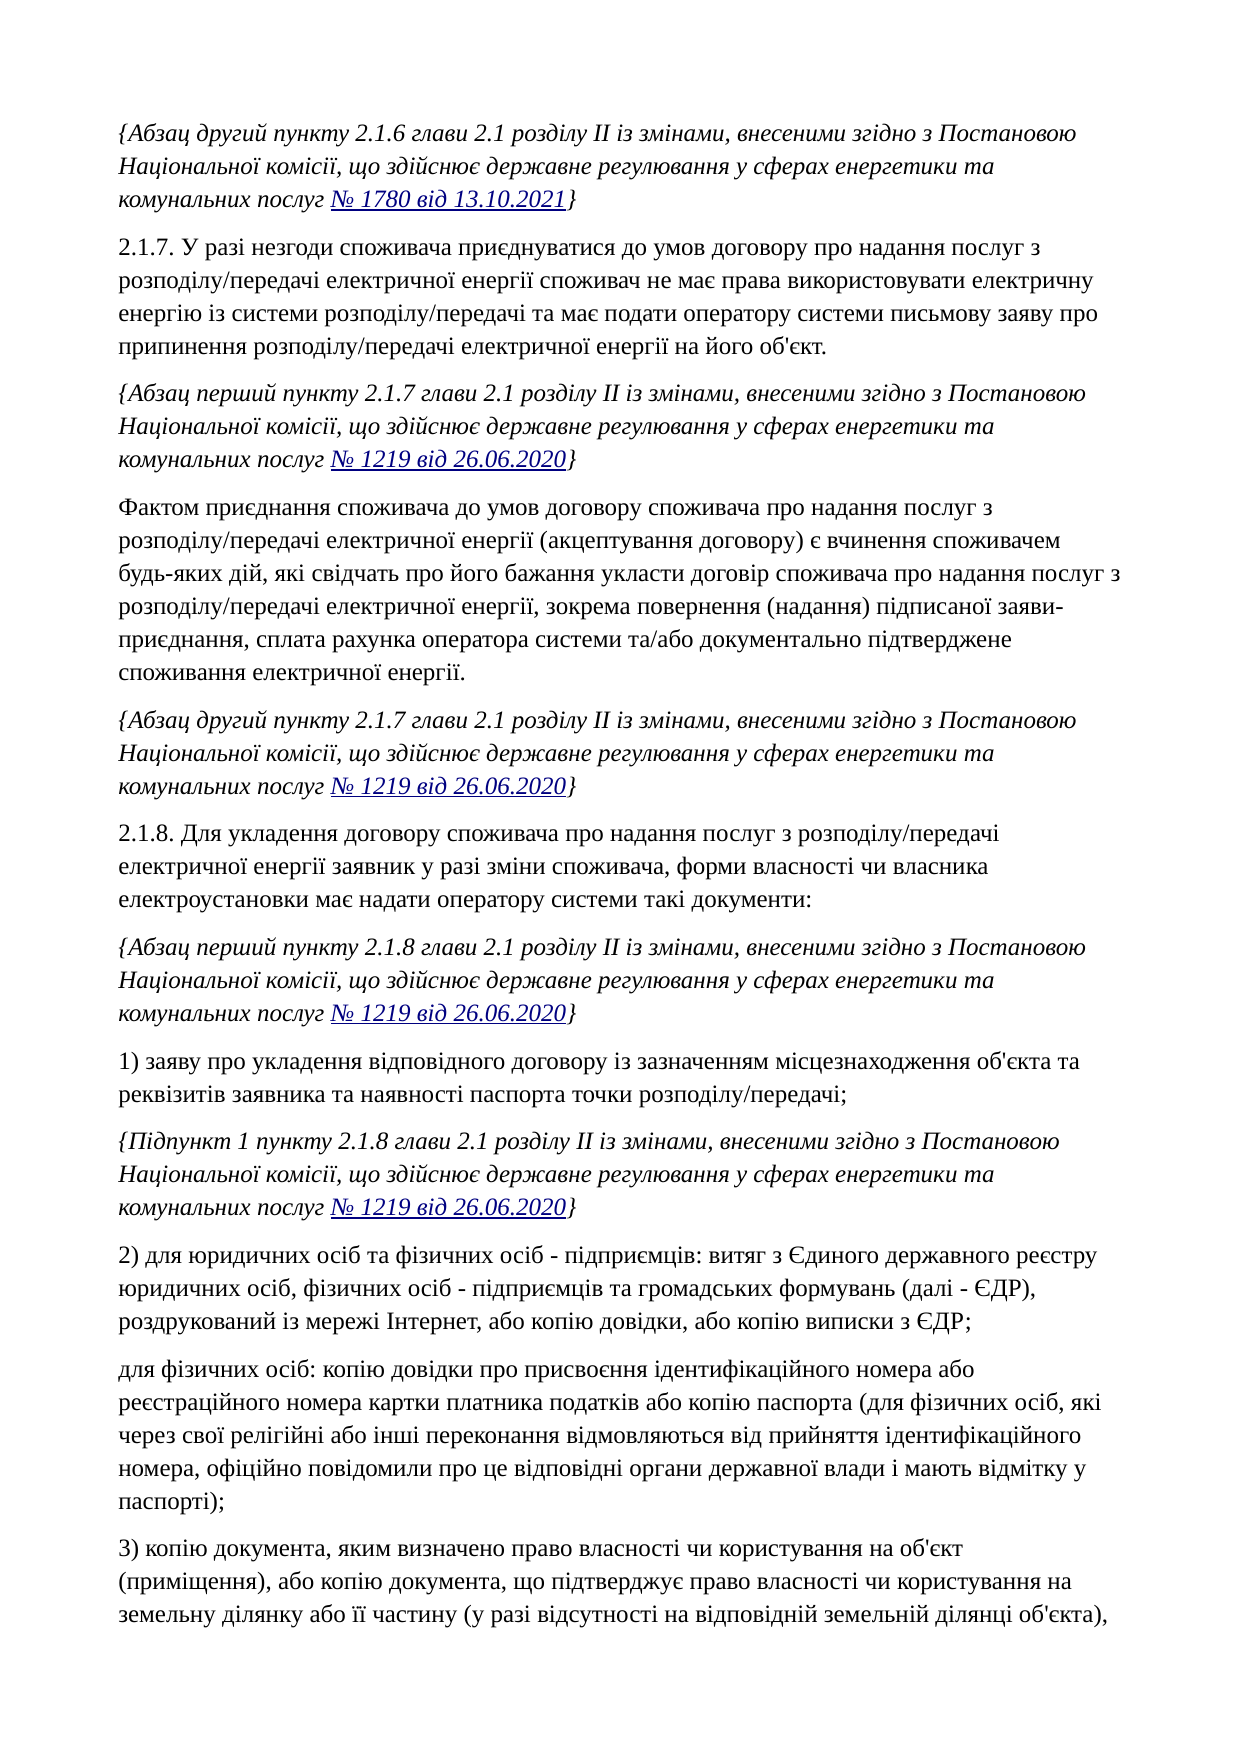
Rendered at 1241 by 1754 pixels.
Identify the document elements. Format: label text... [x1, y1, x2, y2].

text 1) заяву про укладення відповідного договору із зазначенням місцезнаходження об'єкта та реквізитів заявника та наявності паспорта точки розподілу/передачі; [118, 1046, 1122, 1107]
text 2) для юридичних осіб та фізичних осіб - підприємців: витяг з Єдиного державного реєстру юридичних осіб, фізичних осіб - підприємців та громадських формувань (далі - ЄДР), роздрукований із мережі Інтернет, або копію довідки, або копію виписки з ЄДР; [118, 1240, 1122, 1335]
text {Абзац перший пункту 2.1.7 глави 2.1 розділу II із змінами, внесеними згідно з Постановою Національної комісії, що здійснює державне регулювання у сферах енергетики та комунальних послуг № 1219 від 26.06.2020} [118, 378, 1122, 473]
text {Абзац другий пункту 2.1.7 глави 2.1 розділу II із змінами, внесеними згідно з Постановою Національної комісії, що здійснює державне регулювання у сферах енергетики та комунальних послуг № 1219 від 26.06.2020} [118, 705, 1122, 799]
text {Підпункт 1 пункту 2.1.8 глави 2.1 розділу II із змінами, внесеними згідно з Постановою Національної комісії, що здійснює державне регулювання у сферах енергетики та комунальних послуг № 1219 від 26.06.2020} [118, 1126, 1122, 1221]
text Фактом приєднання споживача до умов договору споживача про надання послуг з розподілу/передачі електричної енергії (акцептування договору) є вчинення споживачем будь-яких дій, які свідчать про його бажання укласти договір споживача про надання послуг з розподілу/передачі електричної енергії, зокрема повернення (надання) підписаної заяви-приєднання, сплата рахунка оператора системи та/або документально підтверджене споживання електричної енергії. [118, 492, 1122, 686]
text 2.1.8. Для укладення договору споживача про надання послуг з розподілу/передачі електричної енергії заявник у разі зміни споживача, форми власності чи власника електроустановки має надати оператору системи такі документи: [118, 818, 1122, 913]
text 2.1.7. У разі незгоди споживача приєднуватися до умов договору про надання послуг з розподілу/передачі електричної енергії споживач не має права використовувати електричну енергію із системи розподілу/передачі та має подати оператору системи письмову заяву про припинення розподілу/передачі електричної енергії на його об'єкт. [118, 232, 1122, 359]
text 3) копію документа, яким визначено право власності чи користування на об'єкт (приміщення), або копію документа, що підтверджує право власності чи користування на земельну ділянку або її частину (у разі відсутності на відповідній земельній ділянці об'єкта), [118, 1533, 1122, 1628]
text для фізичних осіб: копію довідки про присвоєння ідентифікаційного номера або реєстраційного номера картки платника податків або копію паспорта (для фізичних осіб, які через свої релігійні або інші переконання відмовляються від прийняття ідентифікаційного номера, офіційно повідомили про це відповідні органи державної влади і мають відмітку у паспорті); [118, 1354, 1122, 1514]
text {Абзац перший пункту 2.1.8 глави 2.1 розділу II із змінами, внесеними згідно з Постановою Національної комісії, що здійснює державне регулювання у сферах енергетики та комунальних послуг № 1219 від 26.06.2020} [118, 932, 1122, 1027]
text {Абзац другий пункту 2.1.6 глави 2.1 розділу II із змінами, внесеними згідно з Постановою Національної комісії, що здійснює державне регулювання у сферах енергетики та комунальних послуг № 1780 від 13.10.2021} [118, 118, 1122, 213]
